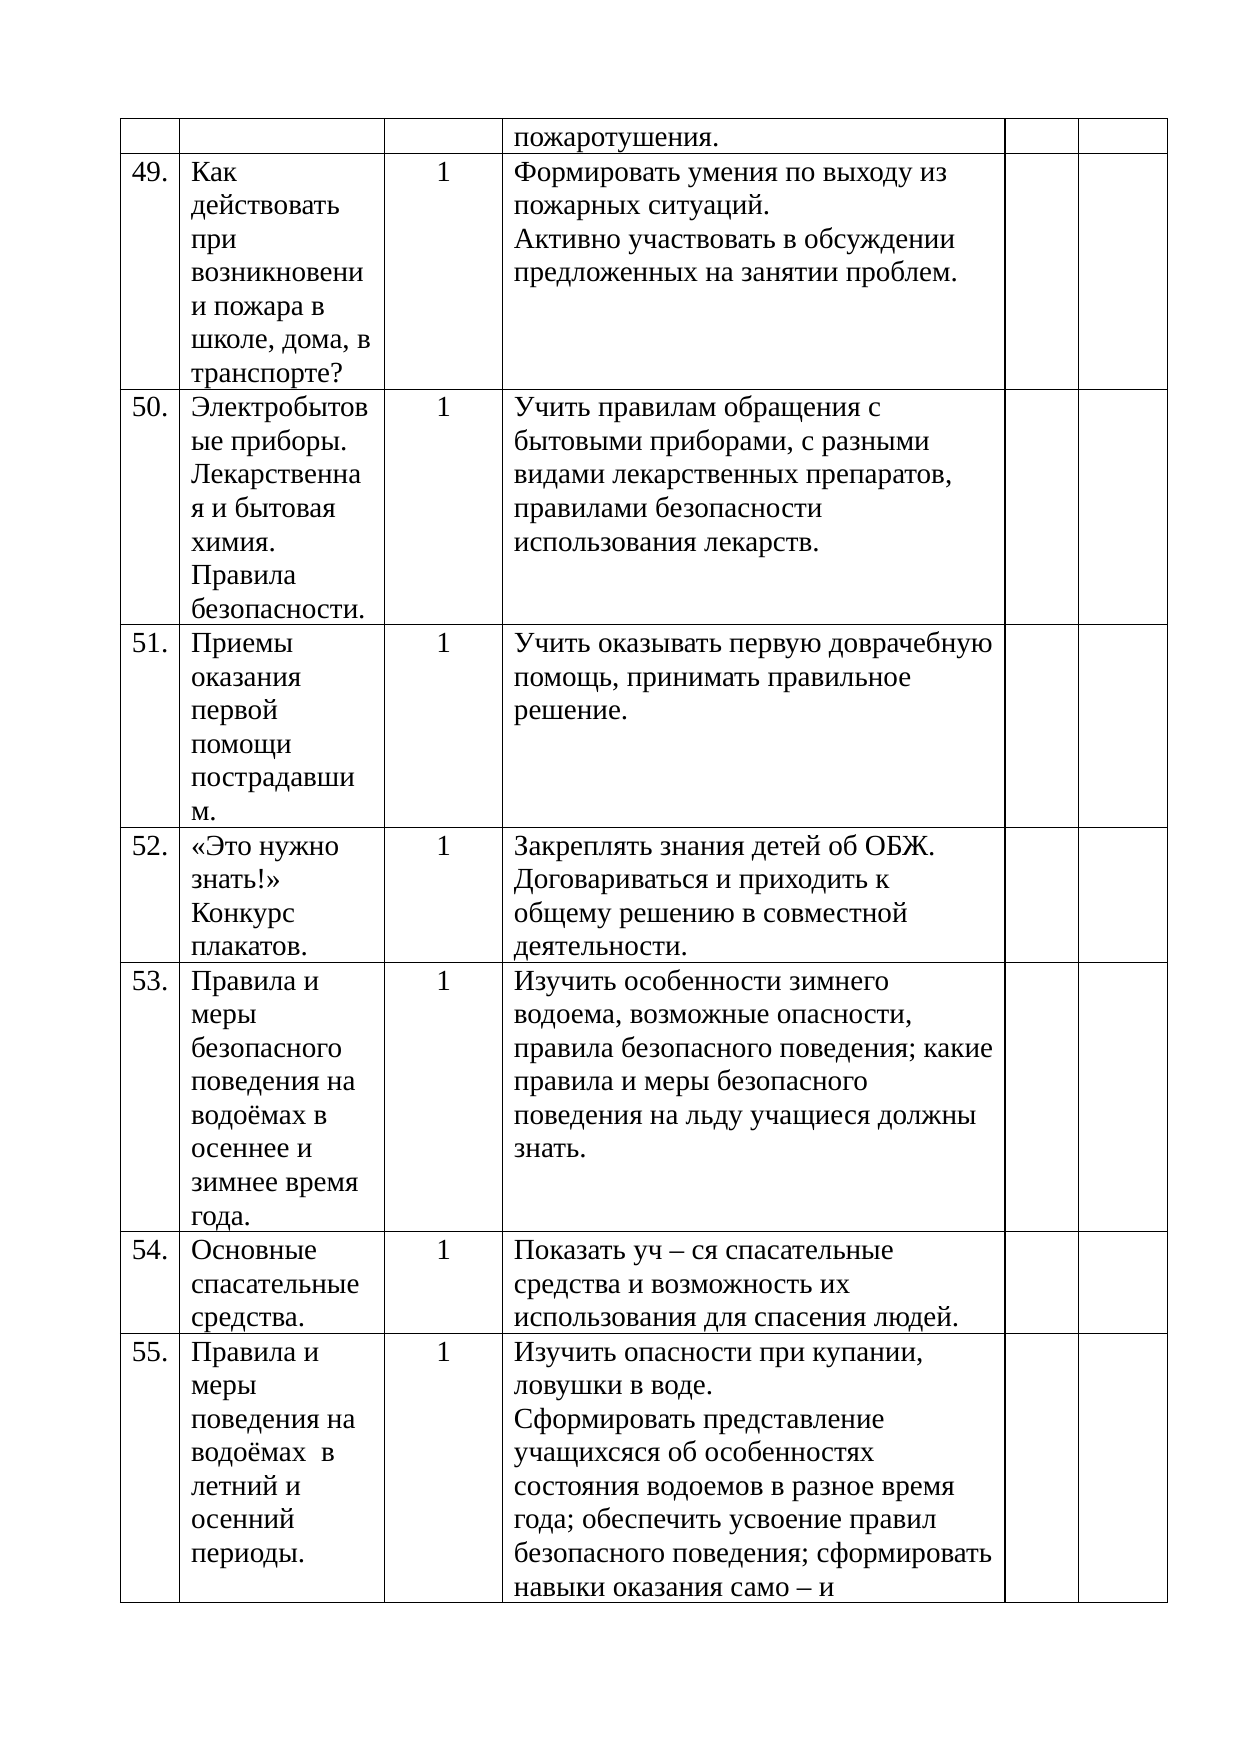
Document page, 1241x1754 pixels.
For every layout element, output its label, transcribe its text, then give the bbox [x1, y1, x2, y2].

table_cell [1079, 963, 1167, 1231]
table_cell Правила и меры безопасного поведения на водоёмах в осеннее и зимнее время года. [180, 963, 384, 1231]
table_cell [1006, 625, 1078, 827]
table_cell 53. [121, 963, 179, 1231]
table_cell [1079, 154, 1167, 388]
table_cell Изучить опасности при купании, ловушки в воде. Сформировать представление учащихсяся об особенностях состояния водоемов в разное время года; обеспечить усвоение правил безопасного поведения; сформировать навыки оказания само – и [503, 1334, 1004, 1602]
table_cell Как действовать при возникновении пожара в школе, дома, в транспорте? [180, 154, 384, 388]
table_cell [1079, 1232, 1167, 1333]
table_cell [1006, 154, 1078, 388]
table_cell [1006, 1334, 1078, 1602]
table_cell 55. [121, 1334, 179, 1602]
table_cell [121, 119, 179, 153]
table_cell 1 [385, 154, 502, 388]
table_cell 1 [385, 1334, 502, 1602]
table_cell Электробытовые приборы. Лекарственная и бытовая химия. Правила безопасности. [180, 390, 384, 624]
table_cell 54. [121, 1232, 179, 1333]
table_cell 1 [385, 390, 502, 624]
table_cell Изучить особенности зимнего водоема, возможные опасности, правила безопасного поведения; какие правила и меры безопасного поведения на льду учащиеся должны знать. [503, 963, 1004, 1231]
table_cell [385, 119, 502, 153]
table_cell [1079, 390, 1167, 624]
table_cell Формировать умения по выходу из пожарных ситуаций. Активно участвовать в обсуждении предложенных на занятии проблем. [503, 154, 1004, 388]
table_cell [1079, 1334, 1167, 1602]
table_cell 52. [121, 828, 179, 962]
table_cell [1006, 1232, 1078, 1333]
table_cell Показать уч – ся спасательные средства и возможность их использования для спасения людей. [503, 1232, 1004, 1333]
table_cell Учить оказывать первую доврачебную помощь, принимать правильное решение. [503, 625, 1004, 827]
table_cell Приемы оказания первой помощи пострадавшим. [180, 625, 384, 827]
table_cell 1 [385, 828, 502, 962]
table_cell [1079, 625, 1167, 827]
table_cell Закреплять знания детей об ОБЖ. Договариваться и приходить к общему решению в совместной деятельности. [503, 828, 1004, 962]
table_cell 1 [385, 1232, 502, 1333]
table_cell Основные спасательные средства. [180, 1232, 384, 1333]
table_cell [1079, 828, 1167, 962]
table_cell 1 [385, 625, 502, 827]
table_cell [180, 119, 384, 153]
table_cell 51. [121, 625, 179, 827]
table_cell 1 [385, 963, 502, 1231]
table_cell [1006, 390, 1078, 624]
table_cell 49. [121, 154, 179, 388]
table_cell «Это нужно знать!» Конкурс плакатов. [180, 828, 384, 962]
table_cell [1006, 963, 1078, 1231]
table_cell [1006, 119, 1078, 153]
table_cell [1006, 828, 1078, 962]
table_cell пожаротушения. [503, 119, 1004, 153]
table_cell Правила и меры поведения на водоёмах в летний и осенний периоды. [180, 1334, 384, 1602]
table_cell [1079, 119, 1167, 153]
table_cell Учить правилам обращения с бытовыми приборами, с разными видами лекарственных препаратов, правилами безопасности использования лекарств. [503, 390, 1004, 624]
table_cell 50. [121, 390, 179, 624]
